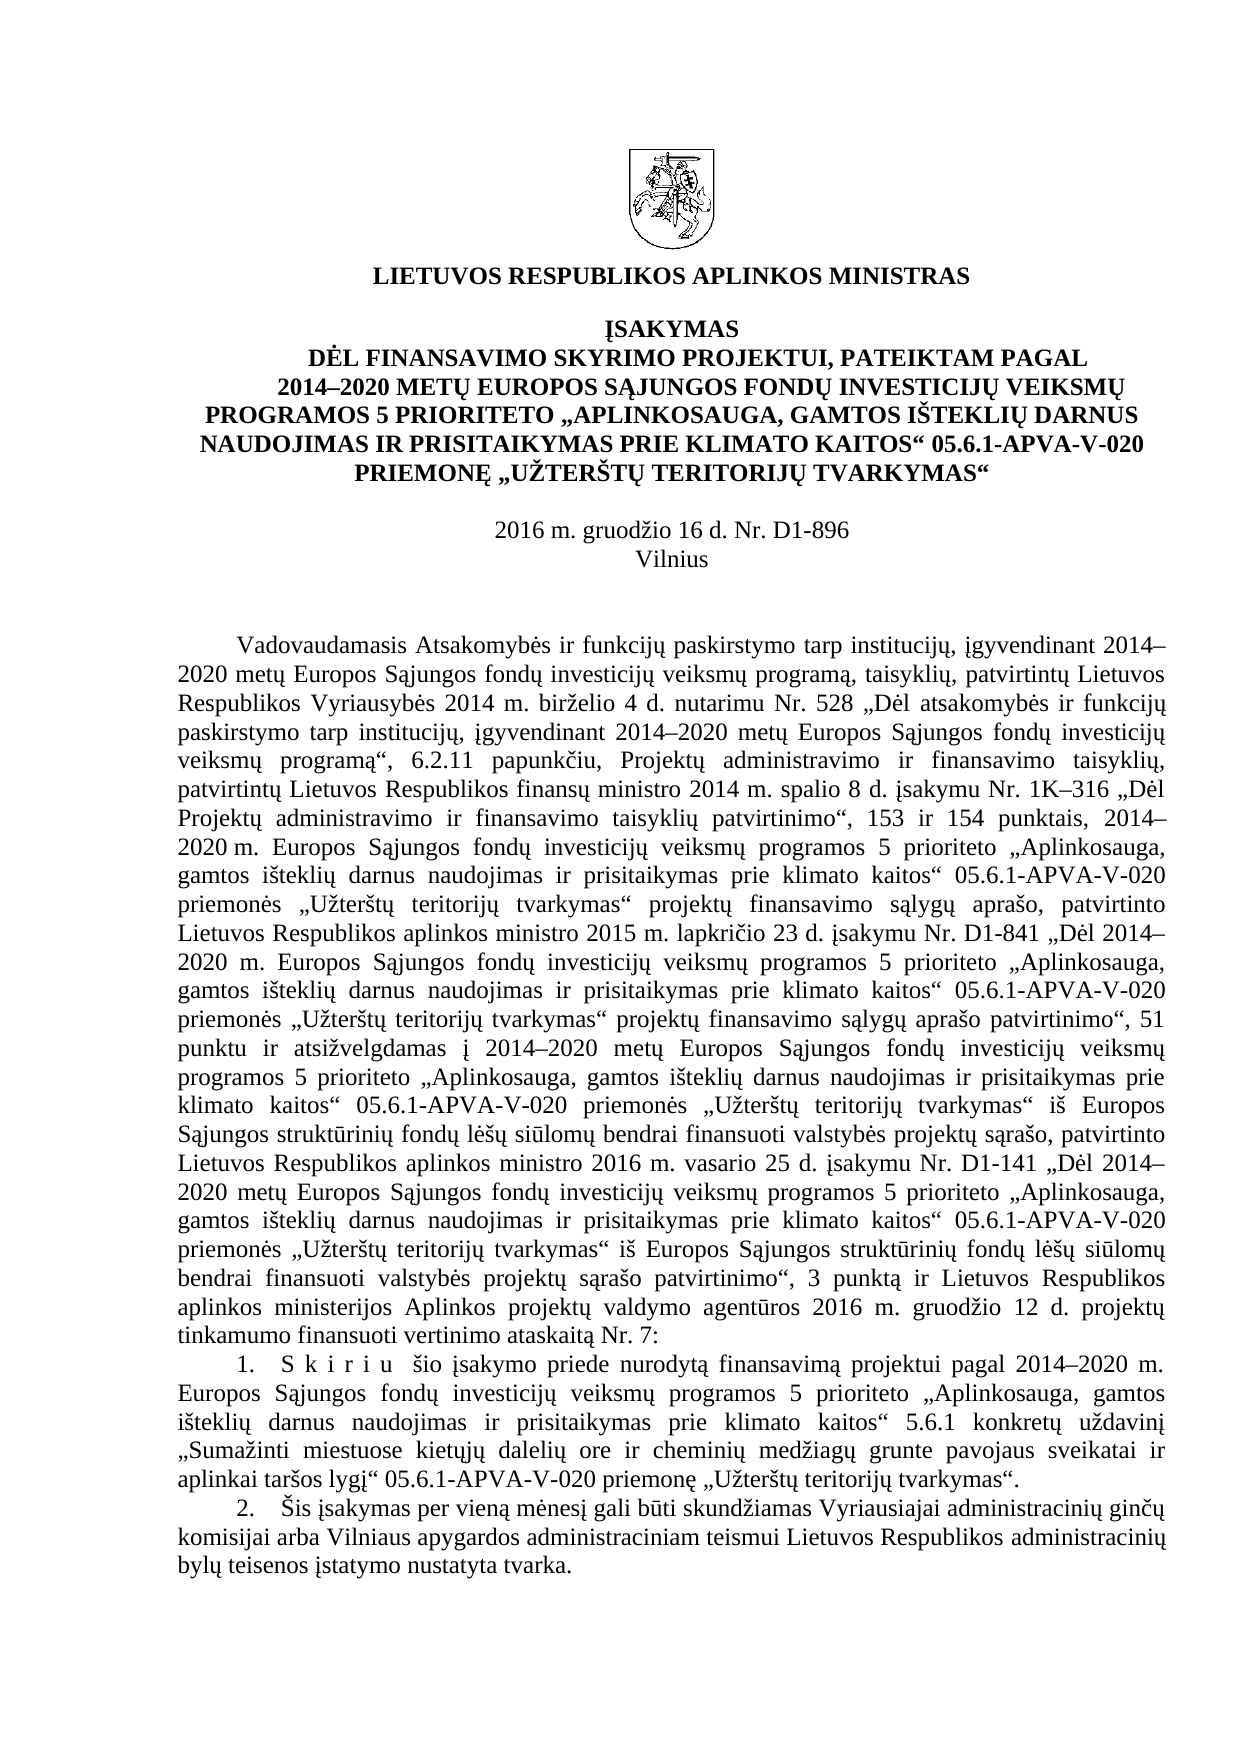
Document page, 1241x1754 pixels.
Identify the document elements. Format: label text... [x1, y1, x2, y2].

text 2. Šis įsakymas per vieną mėnesį gali būti skundžiamas Vyriausiajai administracinių ginčų komisijai arba Vilniaus apygardos administraciniam teismui Lietuvos Respublikos administracinių bylų teisenos įstatymo nustatyta tvarka. [177, 1493, 1166, 1579]
text 2016 m. gruodžio 16 d. Nr. D1-896 [177, 515, 1166, 544]
text Vilnius [177, 544, 1166, 573]
text 1. S k i r i u šio įsakymo priede nurodytą finansavimą projektui pagal 2014–2020 m. Europos Sąjungos fondų investicijų veiksmų programos 5 prioriteto „Aplinkosauga, gamtos išteklių darnus naudojimas ir prisitaikymas prie klimato kaitos“ 5.6.1 konkretų uždavinį „Sumažinti miestuose kietųjų dalelių ore ir cheminių medžiagų grunte pavojaus sveikatai ir aplinkai taršos lygį“ 05.6.1-APVA-V-020 priemonę „Užterštų teritorijų tvarkymas“. [177, 1349, 1166, 1493]
text 2014–2020 METŲ EUROPOS SĄJUNGOS FONDŲ INVESTICIJŲ VEIKSMŲ PROGRAMOS 5 PRIORITETO „APLINKOSAUGA, GAMTOS IŠTEKLIŲ DARNUS NAUDOJIMAS IR PRISITAIKYMAS PRIE KLIMATO KAITOS“ 05.6.1-APVA-V-020 PRIEMONĘ „UŽTERŠTŲ TERITORIJŲ TVARKYMAS“ [177, 372, 1166, 487]
text ĮSAKYMAS [177, 314, 1166, 343]
text DĖL FINANSAVIMO SKYRIMO PROJEKTUI, PATEIKTAM PAGAL [177, 343, 1166, 372]
text LIETUVOS RESPUBLIKOS APLINKOS MINISTRAS [177, 261, 1166, 290]
text Vadovaudamasis Atsakomybės ir funkcijų paskirstymo tarp institucijų, įgyvendinant 2014–2020 metų Europos Sąjungos fondų investicijų veiksmų programą, taisyklių, patvirtintų Lietuvos Respublikos Vyriausybės 2014 m. birželio 4 d. nutarimu Nr. 528 „Dėl atsakomybės ir funkcijų paskirstymo tarp institucijų, įgyvendinant 2014–2020 metų Europos Sąjungos fondų investicijų veiksmų programą“, 6.2.11 papunkčiu, Projektų administravimo ir finansavimo taisyklių, patvirtintų Lietuvos Respublikos finansų ministro 2014 m. spalio 8 d. įsakymu Nr. 1K–316 „Dėl Projektų administravimo ir finansavimo taisyklių patvirtinimo“, 153 ir 154 punktais, 2014–2020 m. Europos Sąjungos fondų investicijų veiksmų programos 5 prioriteto „Aplinkosauga, gamtos išteklių darnus naudojimas ir prisitaikymas prie klimato kaitos“ 05.6.1-APVA-V-020 priemonės „Užterštų teritorijų tvarkymas“ projektų finansavimo sąlygų aprašo, patvirtinto Lietuvos Respublikos aplinkos ministro 2015 m. lapkričio 23 d. įsakymu Nr. D1-841 „Dėl 2014–2020 m. Europos Sąjungos fondų investicijų veiksmų programos 5 prioriteto „Aplinkosauga, gamtos išteklių darnus naudojimas ir prisitaikymas prie klimato kaitos“ 05.6.1-APVA-V-020 priemonės „Užterštų teritorijų tvarkymas“ projektų finansavimo sąlygų aprašo patvirtinimo“, 51 punktu ir atsižvelgdamas į 2014–2020 metų Europos Sąjungos fondų investicijų veiksmų programos 5 prioriteto „Aplinkosauga, gamtos išteklių darnus naudojimas ir prisitaikymas prie klimato kaitos“ 05.6.1-APVA-V-020 priemonės „Užterštų teritorijų tvarkymas“ iš Europos Sąjungos struktūrinių fondų lėšų siūlomų bendrai finansuoti valstybės projektų sąrašo, patvirtinto Lietuvos Respublikos aplinkos ministro 2016 m. vasario 25 d. įsakymu Nr. D1-141 „Dėl 2014–2020 metų Europos Sąjungos fondų investicijų veiksmų programos 5 prioriteto „Aplinkosauga, gamtos išteklių darnus naudojimas ir prisitaikymas prie klimato kaitos“ 05.6.1-APVA-V-020 priemonės „Užterštų teritorijų tvarkymas“ iš Europos Sąjungos struktūrinių fondų lėšų siūlomų bendrai finansuoti valstybės projektų sąrašo patvirtinimo“, 3 punktą ir Lietuvos Respublikos aplinkos ministerijos Aplinkos projektų valdymo agentūros 2016 m. gruodžio 12 d. projektų tinkamumo finansuoti vertinimo ataskaitą Nr. 7: [177, 630, 1166, 1349]
